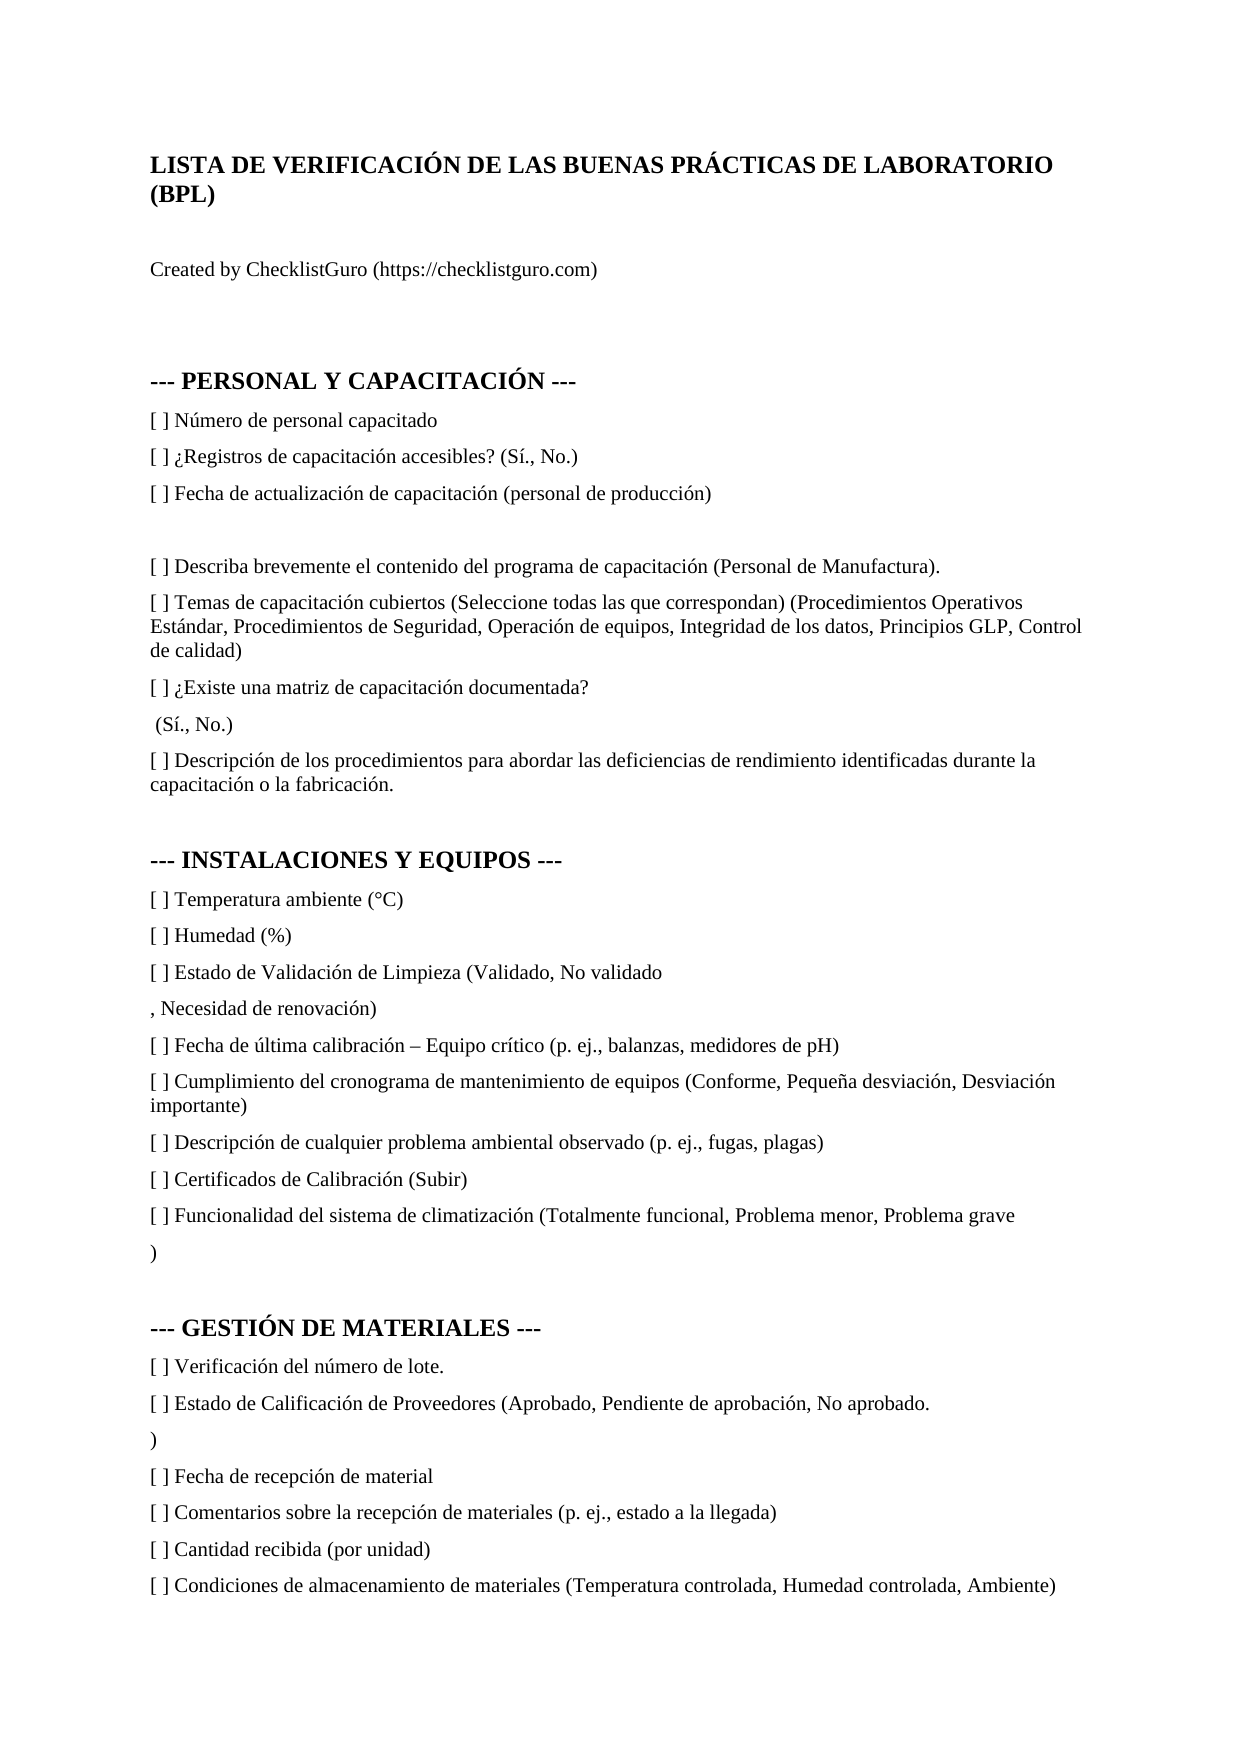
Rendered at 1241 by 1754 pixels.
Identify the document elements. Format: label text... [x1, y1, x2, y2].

text [ ] Cumplimiento del cronograma de mantenimiento de equipos (Conforme, Pequeña desviación, Desviación importante) [150, 1069, 1090, 1117]
text --- GESTIÓN DE MATERIALES --- [150, 1313, 1090, 1342]
text [ ] Comentarios sobre la recepción de materiales (p. ej., estado a la llegada) [150, 1500, 1090, 1524]
text [ ] Certificados de Calibración (Subir) [150, 1167, 1090, 1191]
text [ ] Temas de capacitación cubiertos (Seleccione todas las que correspondan) (Procedimientos Operativos Estándar, Procedimientos de Seguridad, Operación de equipos, Integridad de los datos, Principios GLP, Control de calidad) [150, 590, 1090, 662]
text [ ] Descripción de los procedimientos para abordar las deficiencias de rendimiento identificadas durante la capacitación o la fabricación. [150, 748, 1090, 796]
text , Necesidad de renovación) [150, 996, 1090, 1020]
text [ ] Humedad (%) [150, 923, 1090, 947]
text [ ] Fecha de recepción de material [150, 1464, 1090, 1488]
text --- INSTALACIONES Y EQUIPOS --- [150, 845, 1090, 874]
text Created by ChecklistGuro (https://checklistguro.com) [150, 257, 1090, 281]
text [ ] Cantidad recibida (por unidad) [150, 1537, 1090, 1561]
text (Sí., No.) [150, 712, 1090, 736]
text [ ] Estado de Validación de Limpieza (Validado, No validado [150, 960, 1090, 984]
text [ ] Verificación del número de lote. [150, 1354, 1090, 1378]
text --- PERSONAL Y CAPACITACIÓN --- [150, 366, 1090, 395]
text [ ] Temperatura ambiente (°C) [150, 887, 1090, 911]
text [ ] Funcionalidad del sistema de climatización (Totalmente funcional, Problema menor, Problema grave [150, 1203, 1090, 1227]
text LISTA DE VERIFICACIÓN DE LAS BUENAS PRÁCTICAS DE LABORATORIO (BPL) [150, 150, 1090, 207]
text [ ] Descripción de cualquier problema ambiental observado (p. ej., fugas, plagas) [150, 1130, 1090, 1154]
text [ ] Número de personal capacitado [150, 407, 1090, 432]
text [ ] Fecha de última calibración – Equipo crítico (p. ej., balanzas, medidores de pH) [150, 1033, 1090, 1057]
text [ ] ¿Existe una matriz de capacitación documentada? [150, 675, 1090, 699]
text [ ] Condiciones de almacenamiento de materiales (Temperatura controlada, Humedad controlada, Ambiente) [150, 1573, 1090, 1597]
text [ ] Fecha de actualización de capacitación (personal de producción) [150, 481, 1090, 505]
text [ ] ¿Registros de capacitación accesibles? (Sí., No.) [150, 444, 1090, 468]
text ) [150, 1240, 1090, 1264]
text [ ] Estado de Calificación de Proveedores (Aprobado, Pendiente de aprobación, No aprobado. [150, 1391, 1090, 1415]
text ) [150, 1427, 1090, 1451]
text [ ] Describa brevemente el contenido del programa de capacitación (Personal de Manufactura). [150, 554, 1090, 578]
